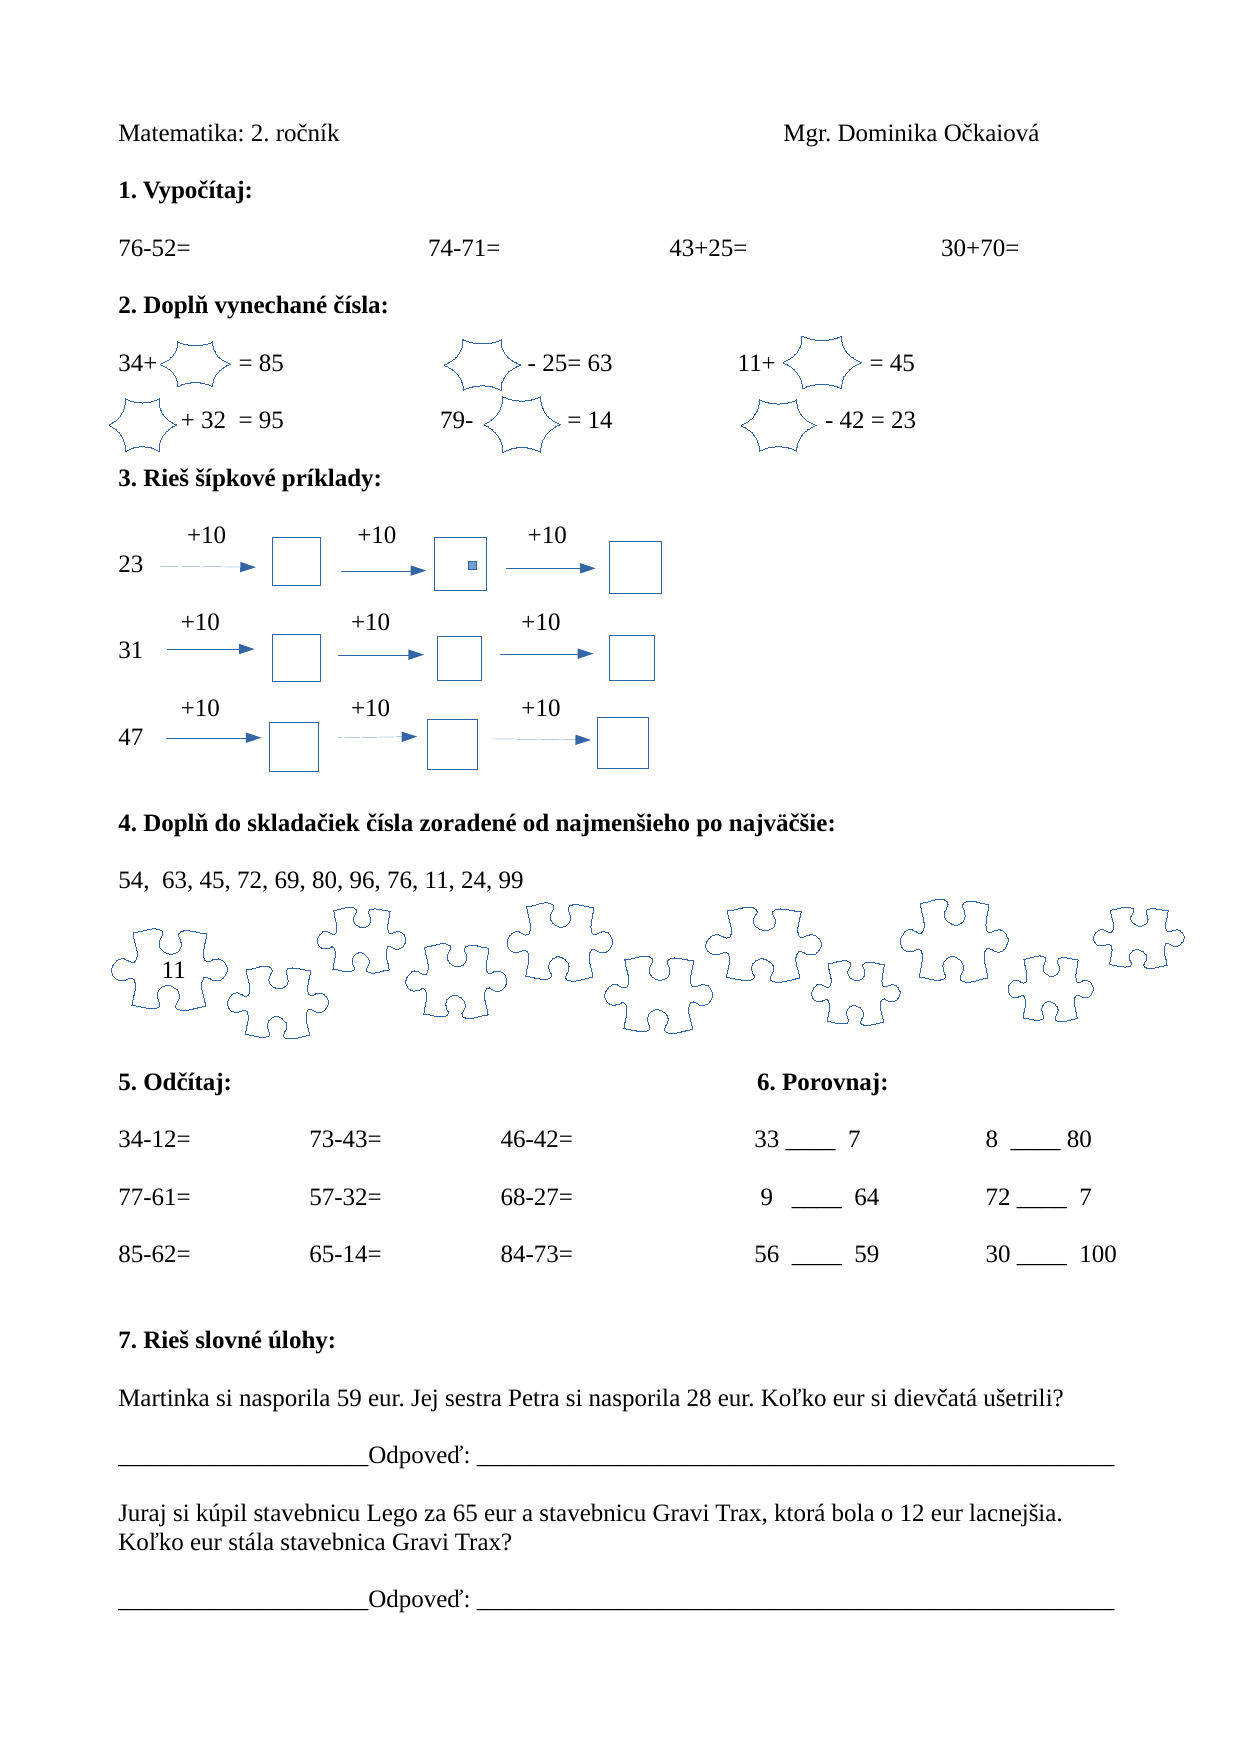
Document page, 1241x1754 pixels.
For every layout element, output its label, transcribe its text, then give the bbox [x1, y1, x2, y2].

text = 14 [543, 406, 758, 434]
text 54, 63, 45, 72, 69, 80, 96, 76, 11, 24, 99 [118, 866, 1122, 894]
text 31 [118, 636, 272, 664]
text 85-62= 65-14= 84-73= 56 ____ 59 30 ____ 100 [118, 1239, 1122, 1268]
text [321, 636, 437, 664]
text 3. Rieš šípkové príklady: [118, 463, 1122, 492]
text Martinka si nasporila 59 eur. Jej sestra Petra si nasporila 28 eur. Koľko eur si dievčatá ušetrili? [118, 1383, 1122, 1412]
text = 85 [214, 348, 461, 377]
text 23 [118, 549, 272, 578]
text 34+ [118, 348, 176, 377]
text - 25= 63 11+ [503, 348, 799, 377]
text [655, 636, 1122, 664]
text - 42 = 23 [798, 406, 1122, 434]
text 76-52= 74-71= 43+25= 30+70= [118, 233, 1122, 262]
text 2. Doplň vynechané čísla: [118, 291, 1122, 319]
text ____________________Odpoveď: ___________________________________________________ [118, 1584, 1122, 1613]
text Matematika: 2. ročník Mgr. Dominika Očkaiová [118, 118, 1122, 147]
text [662, 549, 1122, 578]
text [319, 722, 427, 751]
text [487, 549, 609, 578]
text +10 +10 +10 [118, 607, 1122, 636]
text 47 [118, 722, 269, 751]
text [321, 549, 434, 578]
text 7. Rieš slovné úlohy: [118, 1326, 1122, 1354]
text [478, 722, 597, 751]
text + 32 = 95 79- [160, 406, 500, 434]
text +10 +10 +10 [118, 521, 1122, 549]
text [482, 636, 609, 664]
text = 45 [845, 348, 1122, 377]
text 77-61= 57-32= 68-27= 9 ____ 64 72 ____ 7 [118, 1182, 1122, 1211]
text 34-12= 73-43= 46-42= 33 ____ 7 8 ____ 80 [118, 1124, 1122, 1153]
text [649, 722, 1122, 751]
text 1. Vypočítaj: [118, 176, 1122, 204]
text Juraj si kúpil stavebnicu Lego za 65 eur a stavebnicu Gravi Trax, ktorá bola o 12 eur lacnejšia. Koľko eur stála stavebnica Gravi Trax? [118, 1498, 1122, 1556]
text 5. Odčítaj: 6. Porovnaj: [118, 1067, 1122, 1096]
text ____________________Odpoveď: ___________________________________________________ [118, 1441, 1122, 1469]
text 4. Doplň do skladačiek čísla zoradené od najmenšieho po najväčšie: [118, 808, 1122, 837]
text +10 +10 +10 [118, 693, 1122, 722]
